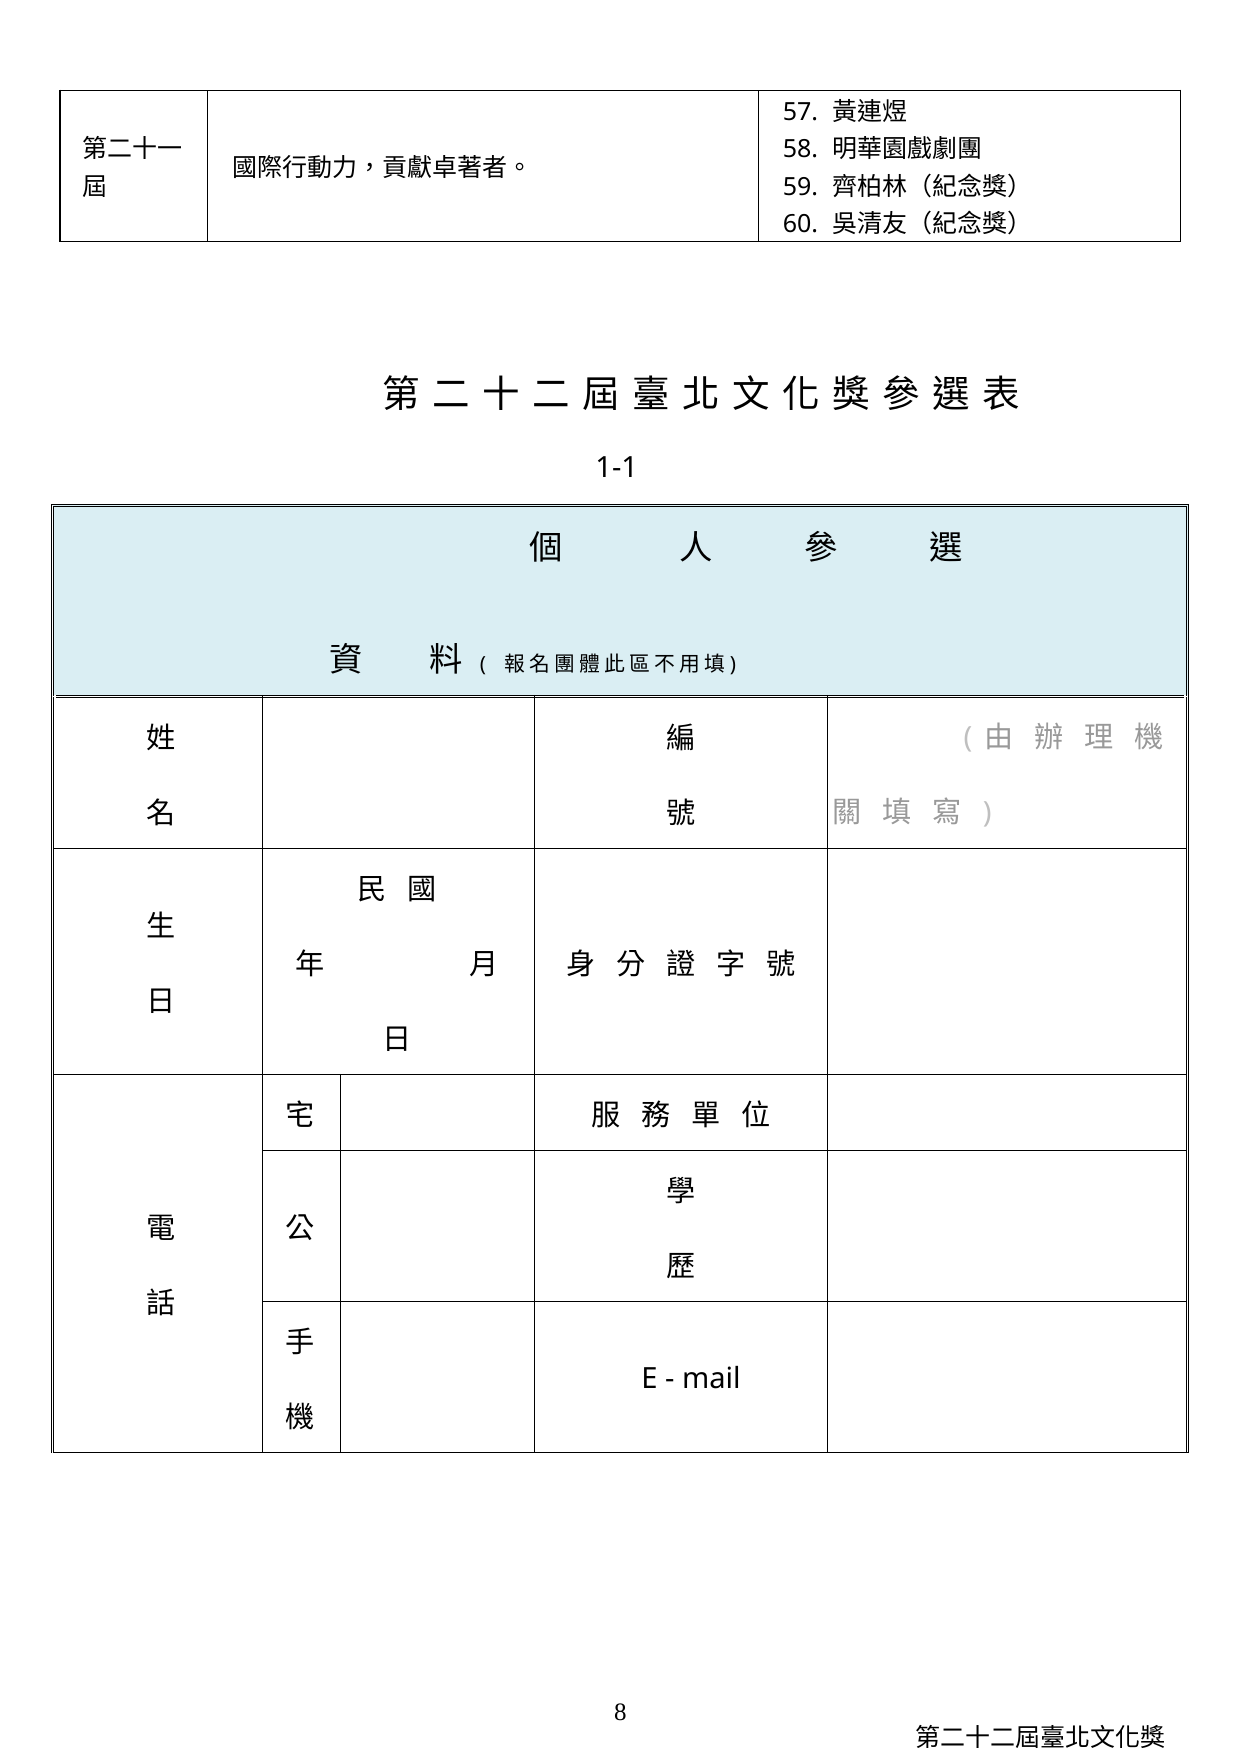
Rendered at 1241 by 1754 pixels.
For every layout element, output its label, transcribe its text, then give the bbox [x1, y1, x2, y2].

table_cell 服務單位 [535, 1075, 827, 1150]
table_cell [341, 1302, 534, 1452]
table_cell 生 日 [54, 849, 262, 1074]
table_cell 姓 名 [54, 695, 262, 848]
table_cell [263, 698, 534, 848]
table_cell [341, 1075, 534, 1150]
text 第二十二屆臺北文化獎參選表 1-1 [83, 354, 1158, 504]
table_cell [828, 849, 1186, 1074]
table_cell 公 [263, 1151, 340, 1301]
table_cell 手機 [263, 1302, 340, 1452]
table_cell [341, 1151, 534, 1301]
table_cell 民國 年 月 日 [263, 849, 534, 1074]
table_cell 學 歷 [535, 1151, 827, 1301]
table_cell 國際行動力，貢獻卓著者。 [208, 91, 758, 241]
table_cell 鍾政瑩(鍾喬) 黃連煜 明華園戲劇團 齊柏林（紀念獎） 吳清友（紀念獎） [759, 91, 1180, 241]
table_cell [828, 1302, 1186, 1452]
table_cell 第二十一屆 [61, 91, 207, 241]
table_cell E - mail [535, 1302, 827, 1452]
table_cell [828, 1151, 1186, 1301]
table_header 個 人 參 選 資 料(報名團體此區不用填) [54, 507, 1186, 695]
table_cell 電 話 [54, 1075, 262, 1452]
table_cell (由辦理機關填寫) [828, 695, 1186, 848]
table_cell 宅 [263, 1075, 340, 1150]
table_cell 身分證字號 [535, 849, 827, 1074]
table_cell 編 號 [535, 698, 827, 848]
table_cell [828, 1075, 1186, 1150]
